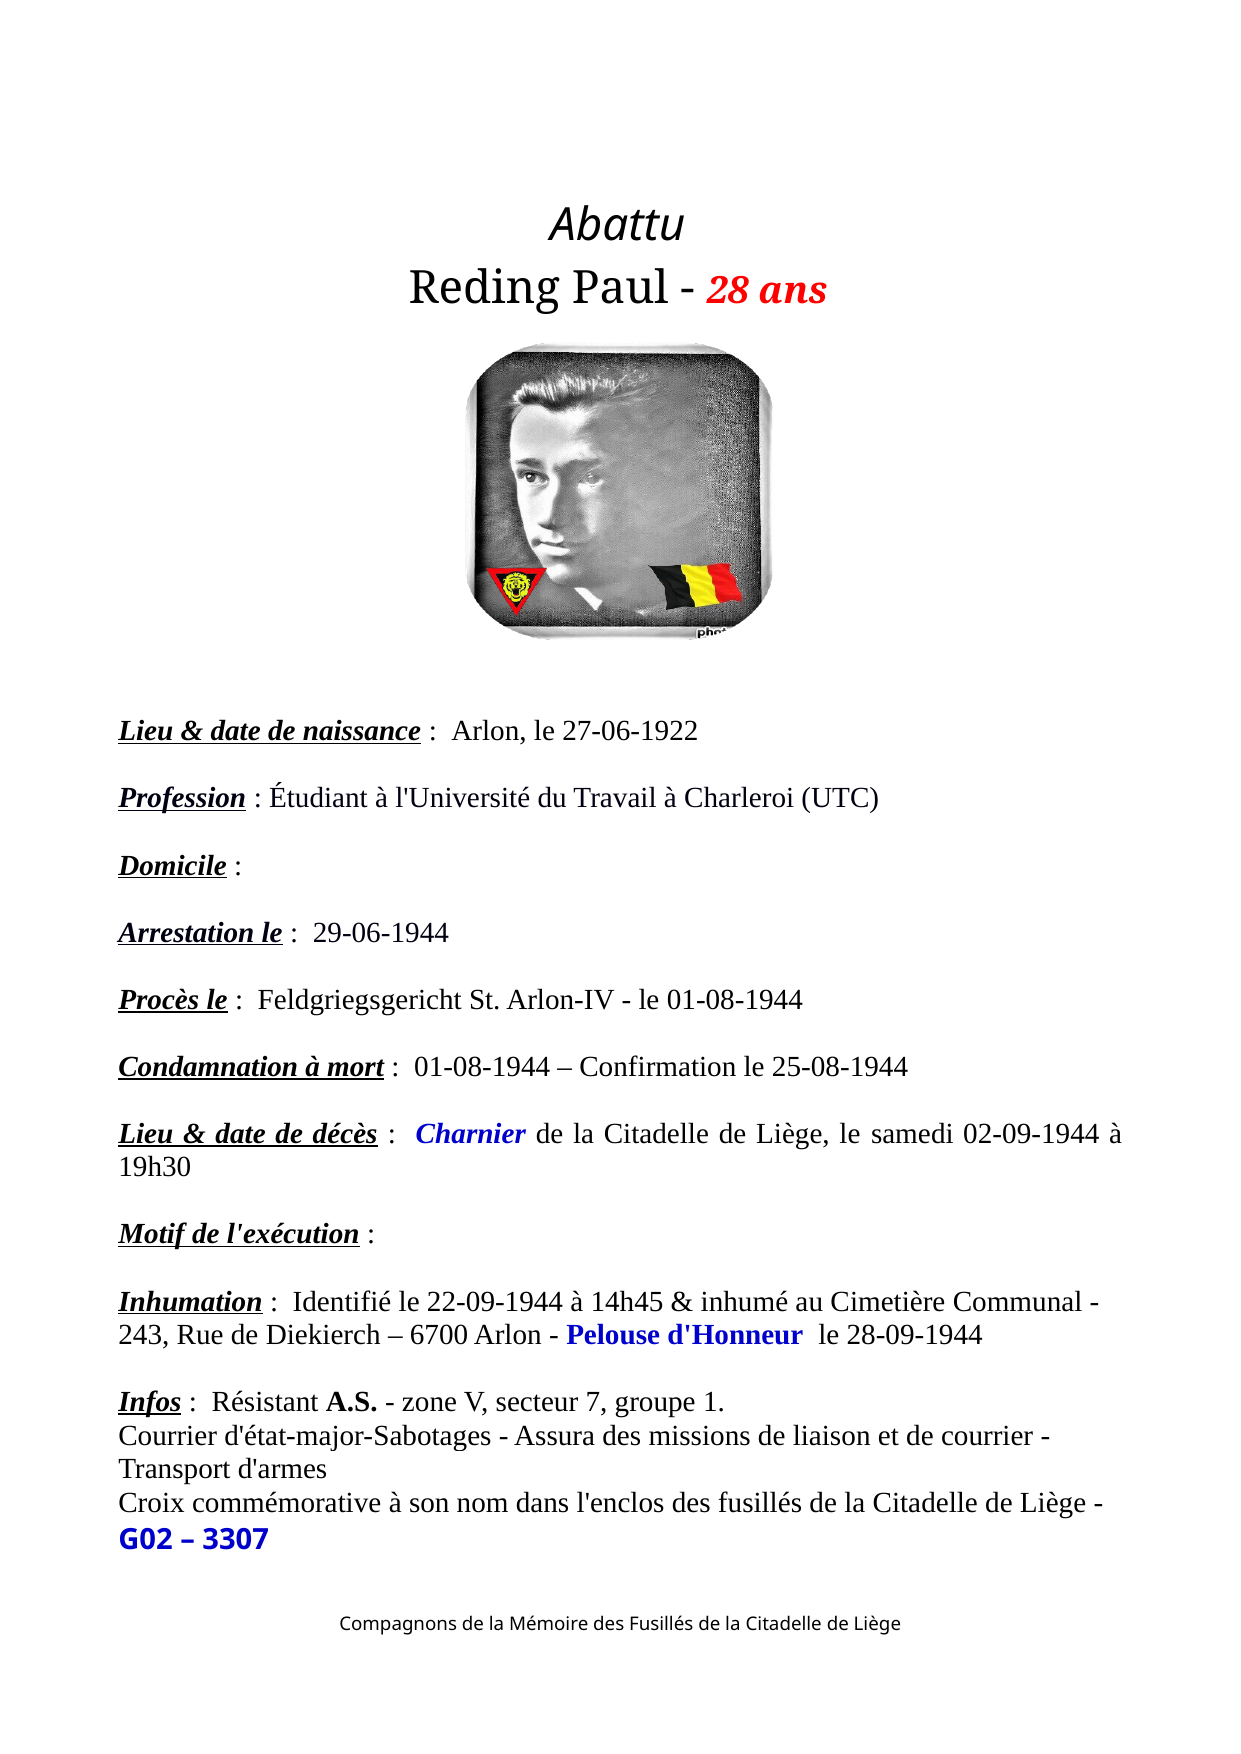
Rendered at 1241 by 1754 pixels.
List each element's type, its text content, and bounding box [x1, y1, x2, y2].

text Profession : Étudiant à l'Université du Travail à Charleroi (UTC) [118, 781, 1122, 814]
text Condamnation à mort : 01-08-1944 – Confirmation le 25-08-1944 [118, 1049, 1122, 1082]
text Courrier d'état-major-Sabotages - Assura des missions de liaison et de courrier - Transport d'armes Croix commémorative à son nom dans l'enclos des fusillés de la Citadelle de Liège - G02 – 3307 [118, 1418, 1122, 1558]
text Lieu & date de naissance : Arlon, le 27-06-1922 [118, 713, 1122, 747]
text Inhumation : Identifié le 22-09-1944 à 14h45 & inhumé au Cimetière Communal - 243, Rue de Diekierch – 6700 Arlon - Pelouse d'Honneur le 28-09-1944 [118, 1284, 1122, 1351]
text Procès le : Feldgriegsgericht St. Arlon-IV - le 01-08-1944 [118, 982, 1122, 1015]
text Abattu [118, 192, 1122, 254]
text Lieu & date de décès : Charnier de la Citadelle de Liège, le samedi 02-09-1944 à 19h30 [118, 1116, 1122, 1183]
text Motif de l'exécution : [118, 1217, 1122, 1250]
picture [465, 342, 773, 640]
text Reding Paul - 28 ans [118, 254, 1122, 317]
text Arrestation le : 29-06-1944 [118, 915, 1122, 948]
text Infos : Résistant A.S. - zone V, secteur 7, groupe 1. [118, 1384, 1122, 1418]
text Domicile : [118, 848, 1122, 881]
